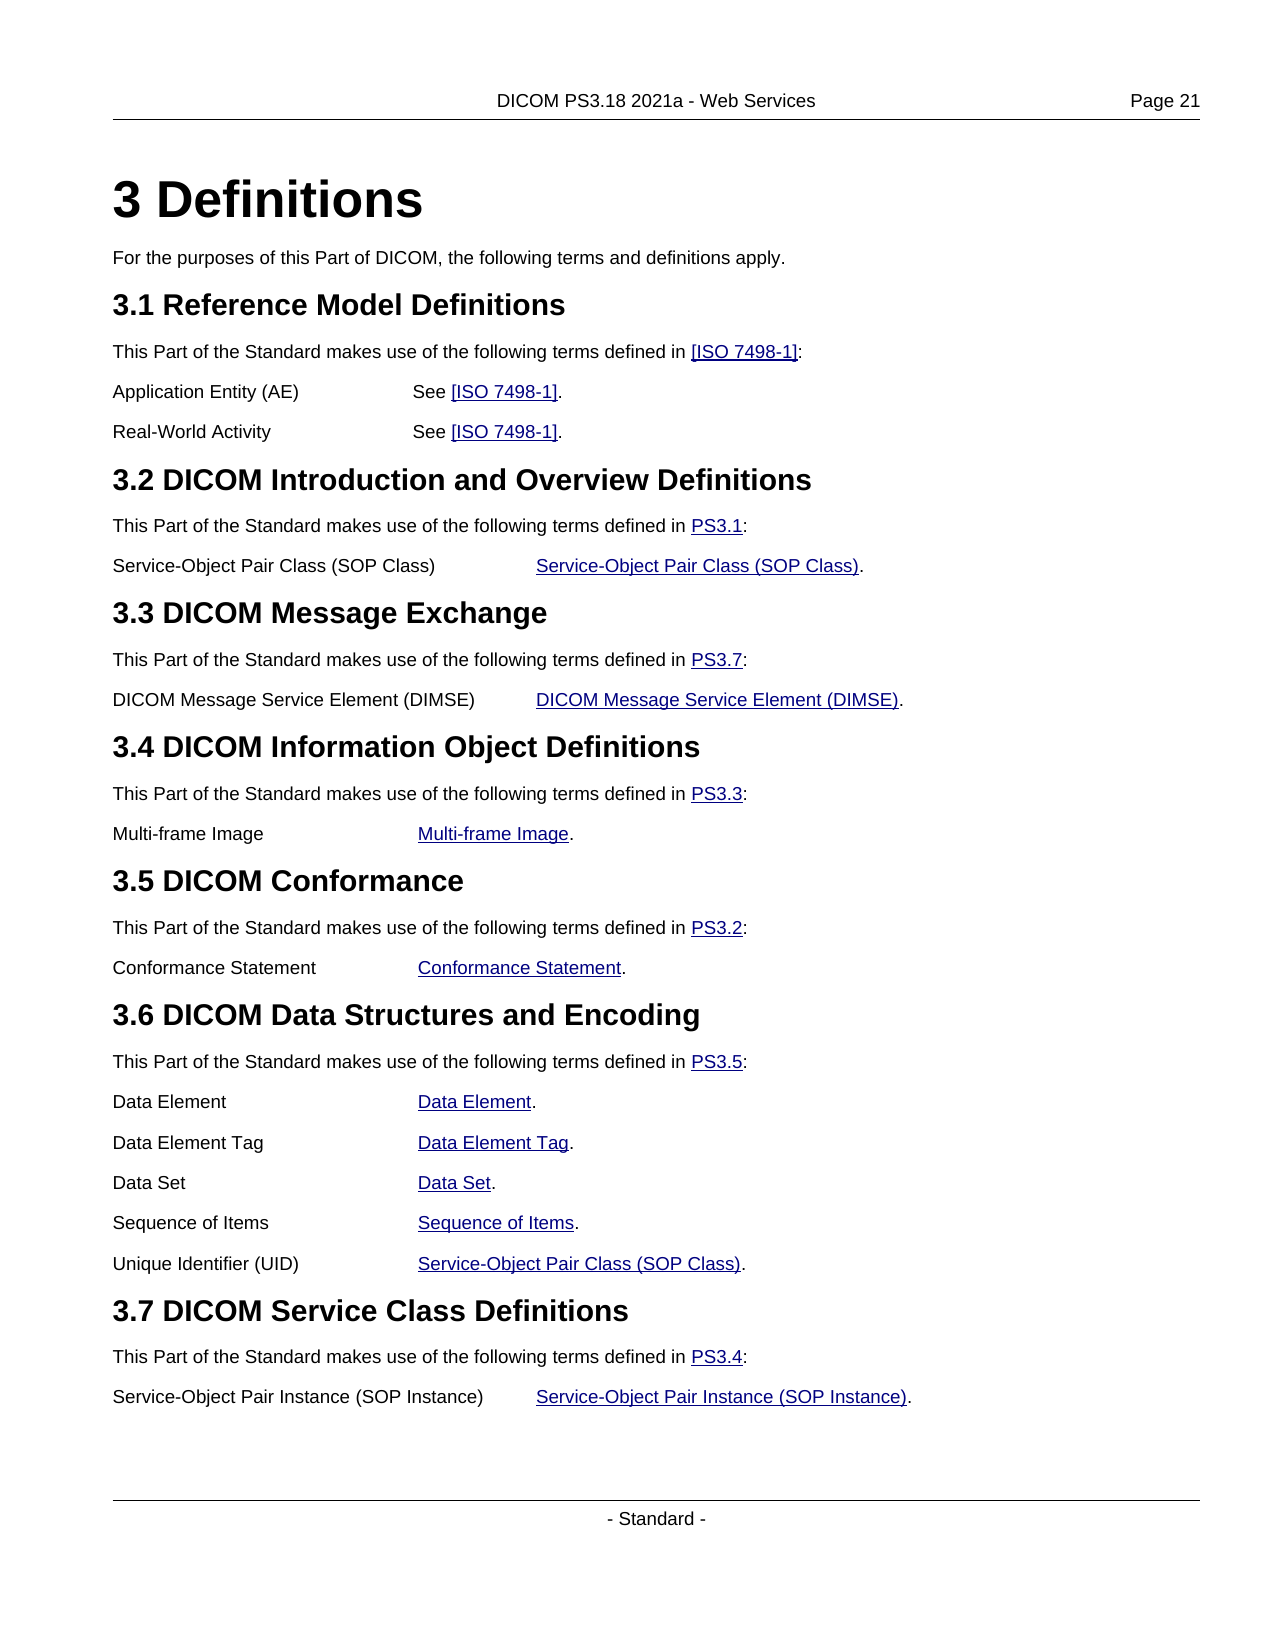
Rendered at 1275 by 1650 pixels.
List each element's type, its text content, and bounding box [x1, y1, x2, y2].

text This Part of the Standard makes use of the following terms defined in PS3.2: [112, 917, 1200, 938]
text For the purposes of this Part of DICOM, the following terms and definitions apply. [112, 247, 1200, 269]
text 3.4 DICOM Information Object Definitions [112, 729, 1200, 764]
text 3.7 DICOM Service Class Definitions [112, 1293, 1200, 1327]
text Unique Identifier (UID) Service-Object Pair Class (SOP Class). [112, 1252, 1200, 1274]
text DICOM Message Service Element (DIMSE) DICOM Message Service Element (DIMSE). [112, 689, 1200, 711]
text 3.3 DICOM Message Exchange [112, 596, 1200, 630]
text This Part of the Standard makes use of the following terms defined in PS3.3: [112, 783, 1200, 804]
text This Part of the Standard makes use of the following terms defined in [ISO 7498-1]: [112, 341, 1200, 362]
text Sequence of Items Sequence of Items. [112, 1212, 1200, 1234]
text Application Entity (AE) See [ISO 7498-1]. [112, 381, 1200, 403]
text Service-Object Pair Class (SOP Class) Service-Object Pair Class (SOP Class). [112, 555, 1200, 577]
text Multi-frame Image Multi-frame Image. [112, 823, 1200, 845]
text This Part of the Standard makes use of the following terms defined in PS3.7: [112, 649, 1200, 671]
text Service-Object Pair Instance (SOP Instance) Service-Object Pair Instance (SOP Instance). [112, 1386, 1200, 1408]
text This Part of the Standard makes use of the following terms defined in PS3.5: [112, 1051, 1200, 1072]
text 3.6 DICOM Data Structures and Encoding [112, 997, 1200, 1032]
text 3.5 DICOM Conformance [112, 863, 1200, 898]
text Data Element Tag Data Element Tag. [112, 1131, 1200, 1153]
text 3.2 DICOM Introduction and Overview Definitions [112, 462, 1200, 496]
text Data Set Data Set. [112, 1172, 1200, 1193]
text Data Element Data Element. [112, 1091, 1200, 1113]
text This Part of the Standard makes use of the following terms defined in PS3.4: [112, 1346, 1200, 1368]
text Real-World Activity See [ISO 7498-1]. [112, 421, 1200, 443]
text Conformance Statement Conformance Statement. [112, 957, 1200, 979]
text This Part of the Standard makes use of the following terms defined in PS3.1: [112, 515, 1200, 537]
text 3 Definitions [112, 169, 1200, 228]
text 3.1 Reference Model Definitions [112, 287, 1200, 322]
